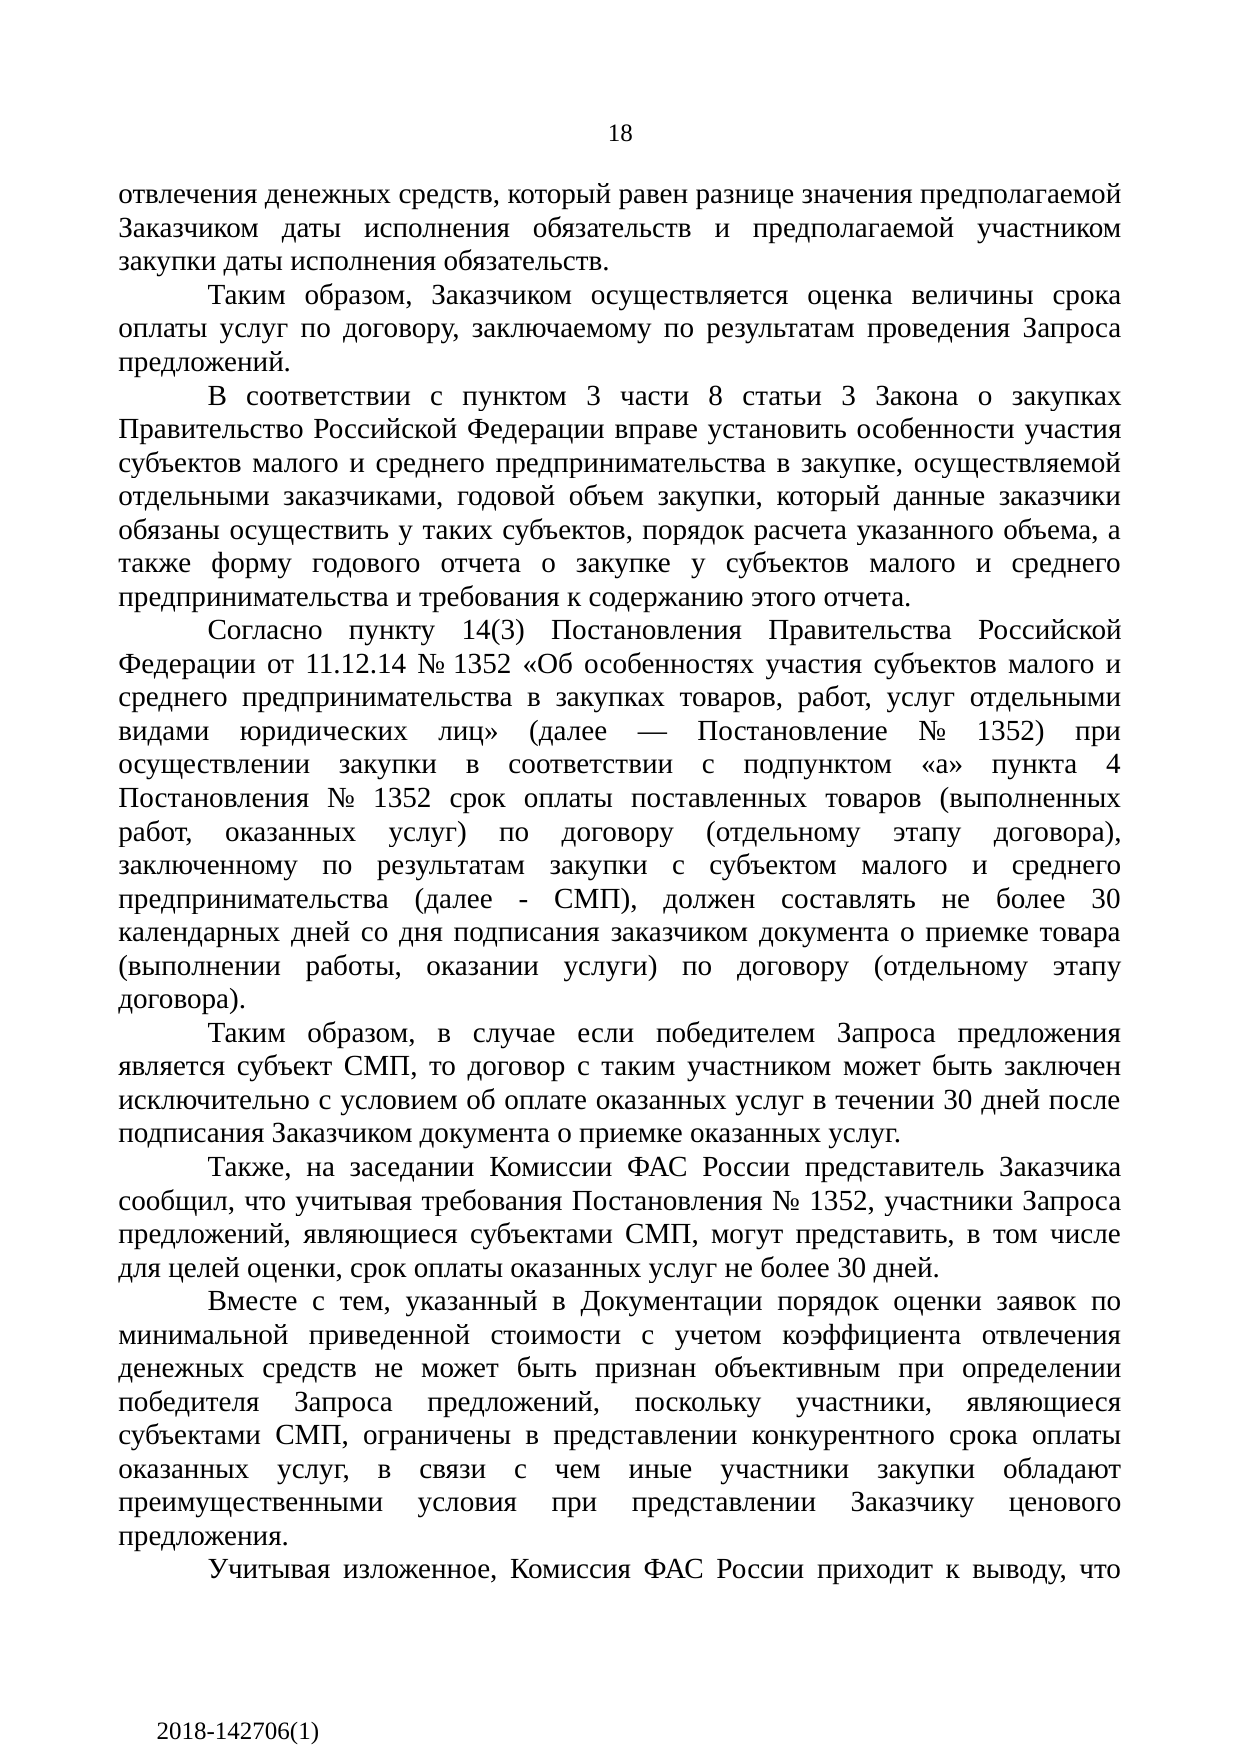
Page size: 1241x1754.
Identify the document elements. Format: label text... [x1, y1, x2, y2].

text отвлечения денежных средств, который равен разнице значения предполагаемой Заказчиком даты исполнения обязательств и предполагаемой участником закупки даты исполнения обязательств. [118, 176, 1122, 277]
text Также, на заседании Комиссии ФАС России представитель Заказчика сообщил, что учитывая требования Постановления № 1352, участники Запроса предложений, являющиеся субъектами СМП, могут представить, в том числе для целей оценки, срок оплаты оказанных услуг не более 30 дней. [118, 1149, 1122, 1283]
text В соответствии с пунктом 3 части 8 статьи 3 Закона о закупках Правительство Российской Федерации вправе установить особенности участия субъектов малого и среднего предпринимательства в закупке, осуществляемой отдельными заказчиками, годовой объем закупки, который данные заказчики обязаны осуществить у таких субъектов, порядок расчета указанного объема, а также форму годового отчета о закупке у субъектов малого и среднего предпринимательства и требования к содержанию этого отчета. [118, 378, 1122, 612]
text Вместе с тем, указанный в Документации порядок оценки заявок по минимальной приведенной стоимости с учетом коэффициента отвлечения денежных средств не может быть признан объективным при определении победителя Запроса предложений, поскольку участники, являющиеся субъектами СМП, ограничены в представлении конкурентного срока оплаты оказанных услуг, в связи с чем иные участники закупки обладают преимущественными условия при представлении Заказчику ценового предложения. [118, 1283, 1122, 1552]
text Согласно пункту 14(3) Постановления Правительства Российской Федерации от 11.12.14 № 1352 «Об особенностях участия субъектов малого и среднего предпринимательства в закупках товаров, работ, услуг отдельными видами юридических лиц» (далее — Постановление № 1352) при осуществлении закупки в соответствии с подпунктом «а» пункта 4 Постановления № 1352 срок оплаты поставленных товаров (выполненных работ, оказанных услуг) по договору (отдельному этапу договора), заключенному по результатам закупки с субъектом малого и среднего предпринимательства (далее - СМП), должен составлять не более 30 календарных дней со дня подписания заказчиком документа о приемке товара (выполнении работы, оказании услуги) по договору (отдельному этапу договора). [118, 612, 1122, 1015]
text Таким образом, Заказчиком осуществляется оценка величины срока оплаты услуг по договору, заключаемому по результатам проведения Запроса предложений. [118, 277, 1122, 378]
text Таким образом, в случае если победителем Запроса предложения является субъект СМП, то договор с таким участником может быть заключен исключительно с условием об оплате оказанных услуг в течении 30 дней после подписания Заказчиком документа о приемке оказанных услуг. [118, 1015, 1122, 1149]
text Учитывая изложенное, Комиссия ФАС России приходит к выводу, что [118, 1552, 1122, 1585]
